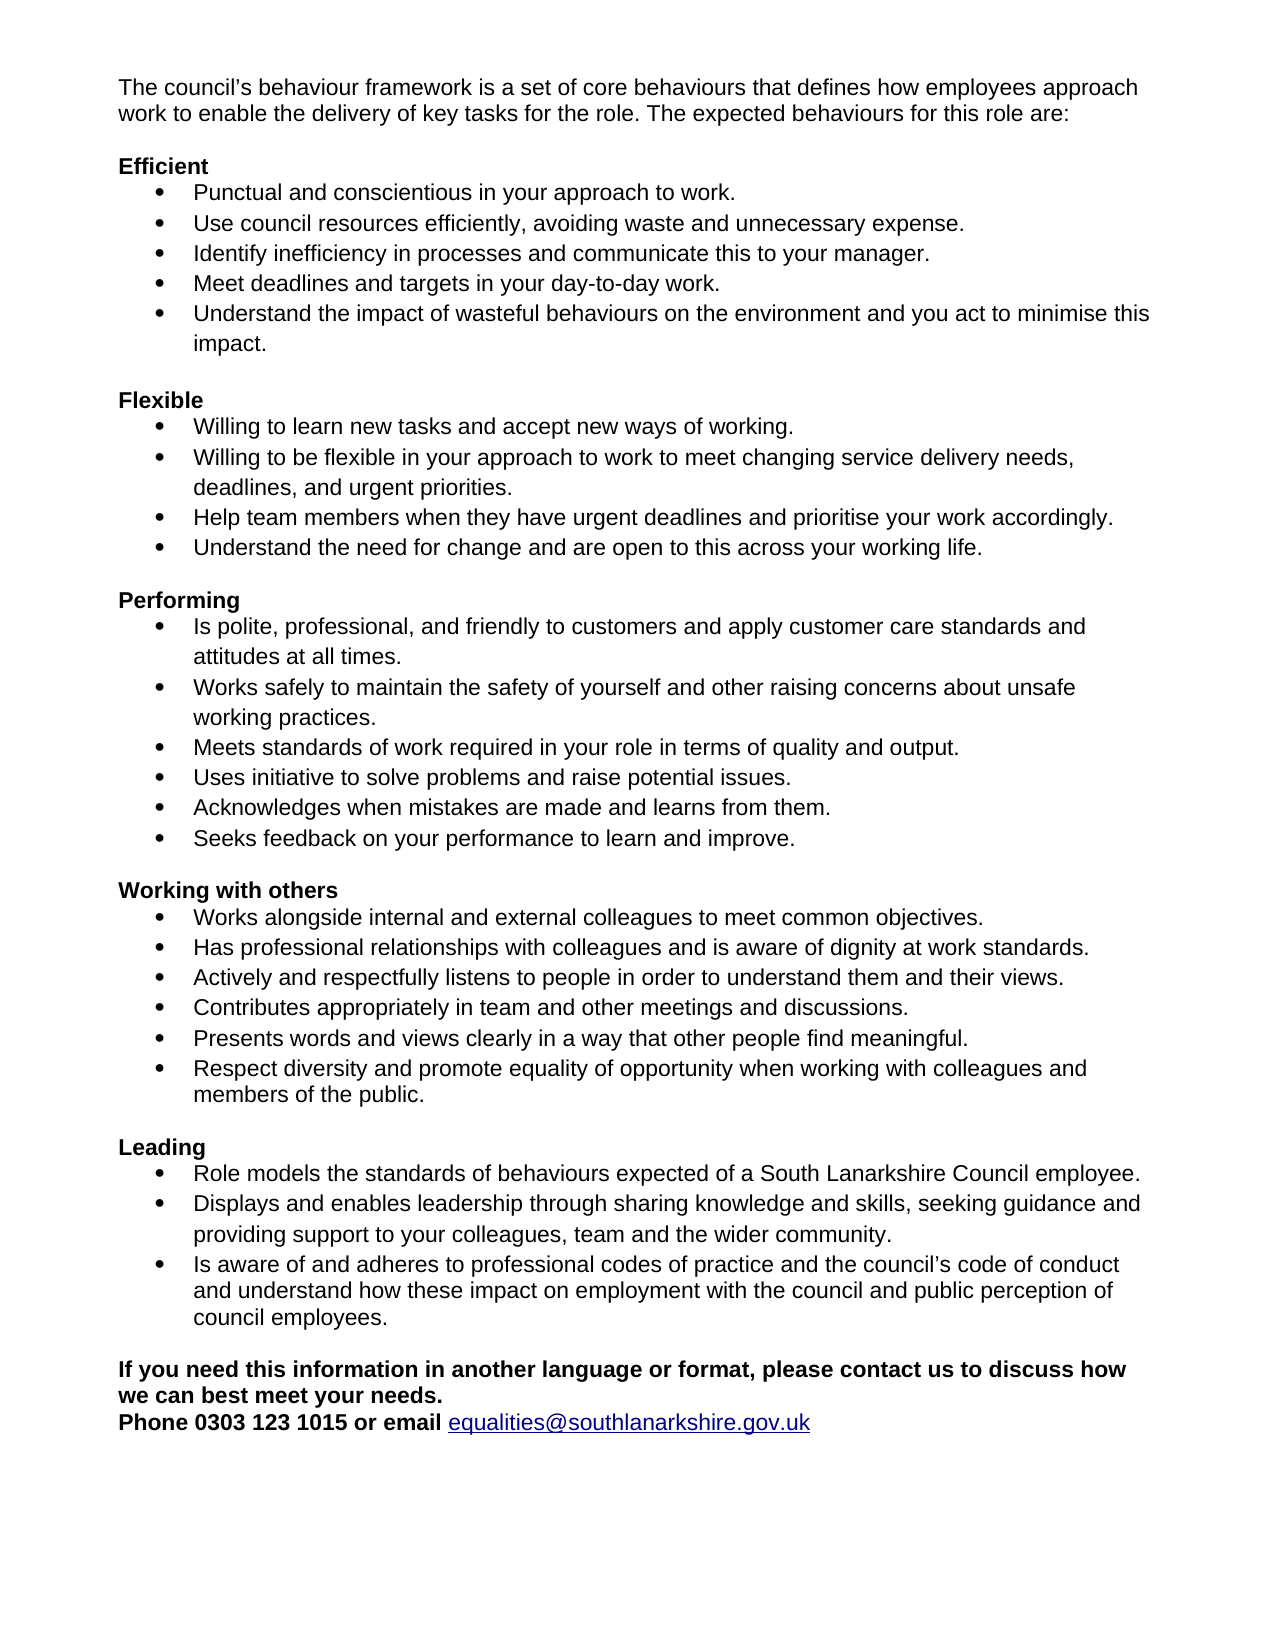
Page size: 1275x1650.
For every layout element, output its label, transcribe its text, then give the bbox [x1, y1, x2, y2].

list Understand the need for change and are open to this across your working life. [156, 534, 1157, 560]
list Identify inefficiency in processes and communicate this to your manager. [156, 240, 1157, 266]
list Seeks feedback on your performance to learn and improve. [156, 824, 1157, 851]
list Role models the standards of behaviours expected of a South Lanarkshire Council employee. [156, 1160, 1157, 1186]
list Use council resources efficiently, avoiding waste and unnecessary expense. [156, 209, 1157, 236]
text The council’s behaviour framework is a set of core behaviours that defines how employees approach work to enable the delivery of key tasks for the role. The expected behaviours for this role are: [118, 74, 1157, 127]
list Presents words and views clearly in a way that other people find meaningful. [156, 1024, 1157, 1051]
list Uses initiative to solve problems and raise potential issues. [156, 764, 1157, 791]
list Punctual and conscientious in your approach to work. [156, 179, 1157, 206]
list Acknowledges when mistakes are made and learns from them. [156, 794, 1157, 821]
text Leading [118, 1134, 1157, 1160]
list Understand the impact of wasteful behaviours on the environment and you act to minimise this impact. [156, 300, 1157, 357]
list Actively and respectfully listens to people in order to understand them and their views. [156, 964, 1157, 990]
list Respect diversity and promote equality of opportunity when working with colleagues and members of the public. [156, 1055, 1157, 1107]
list Help team members when they have urgent deadlines and prioritise your work accordingly. [156, 504, 1157, 530]
list Displays and enables leadership through sharing knowledge and skills, seeking guidance and providing support to your colleagues, team and the wider community. [156, 1190, 1157, 1247]
list Is polite, professional, and friendly to customers and apply customer care standards and attitudes at all times. [156, 613, 1157, 670]
list Willing to be flexible in your approach to work to meet changing service delivery needs, deadlines, and urgent priorities. [156, 443, 1157, 500]
text Efficient [118, 153, 1157, 179]
list Is aware of and adheres to professional codes of practice and the council’s code of conduct and understand how these impact on employment with the council and public perception of council employees. [156, 1251, 1157, 1330]
text Flexible [118, 387, 1157, 413]
list Willing to learn new tasks and accept new ways of working. [156, 413, 1157, 439]
list Meet deadlines and targets in your day-to-day work. [156, 270, 1157, 296]
text Performing [118, 587, 1157, 613]
list Has professional relationships with colleagues and is aware of dignity at work standards. [156, 934, 1157, 960]
list Works safely to maintain the safety of yourself and other raising concerns about unsafe working practices. [156, 673, 1157, 730]
list Works alongside internal and external colleagues to meet common objectives. [156, 904, 1157, 930]
text Working with others [118, 877, 1157, 904]
text If you need this information in another language or format, please contact us to discuss how we can best meet your needs. [118, 1356, 1157, 1409]
list Meets standards of work required in your role in terms of quality and output. [156, 734, 1157, 760]
list Contributes appropriately in team and other meetings and discussions. [156, 994, 1157, 1021]
text Phone 0303 123 1015 or email equalities@southlanarkshire.gov.uk [118, 1409, 1157, 1435]
